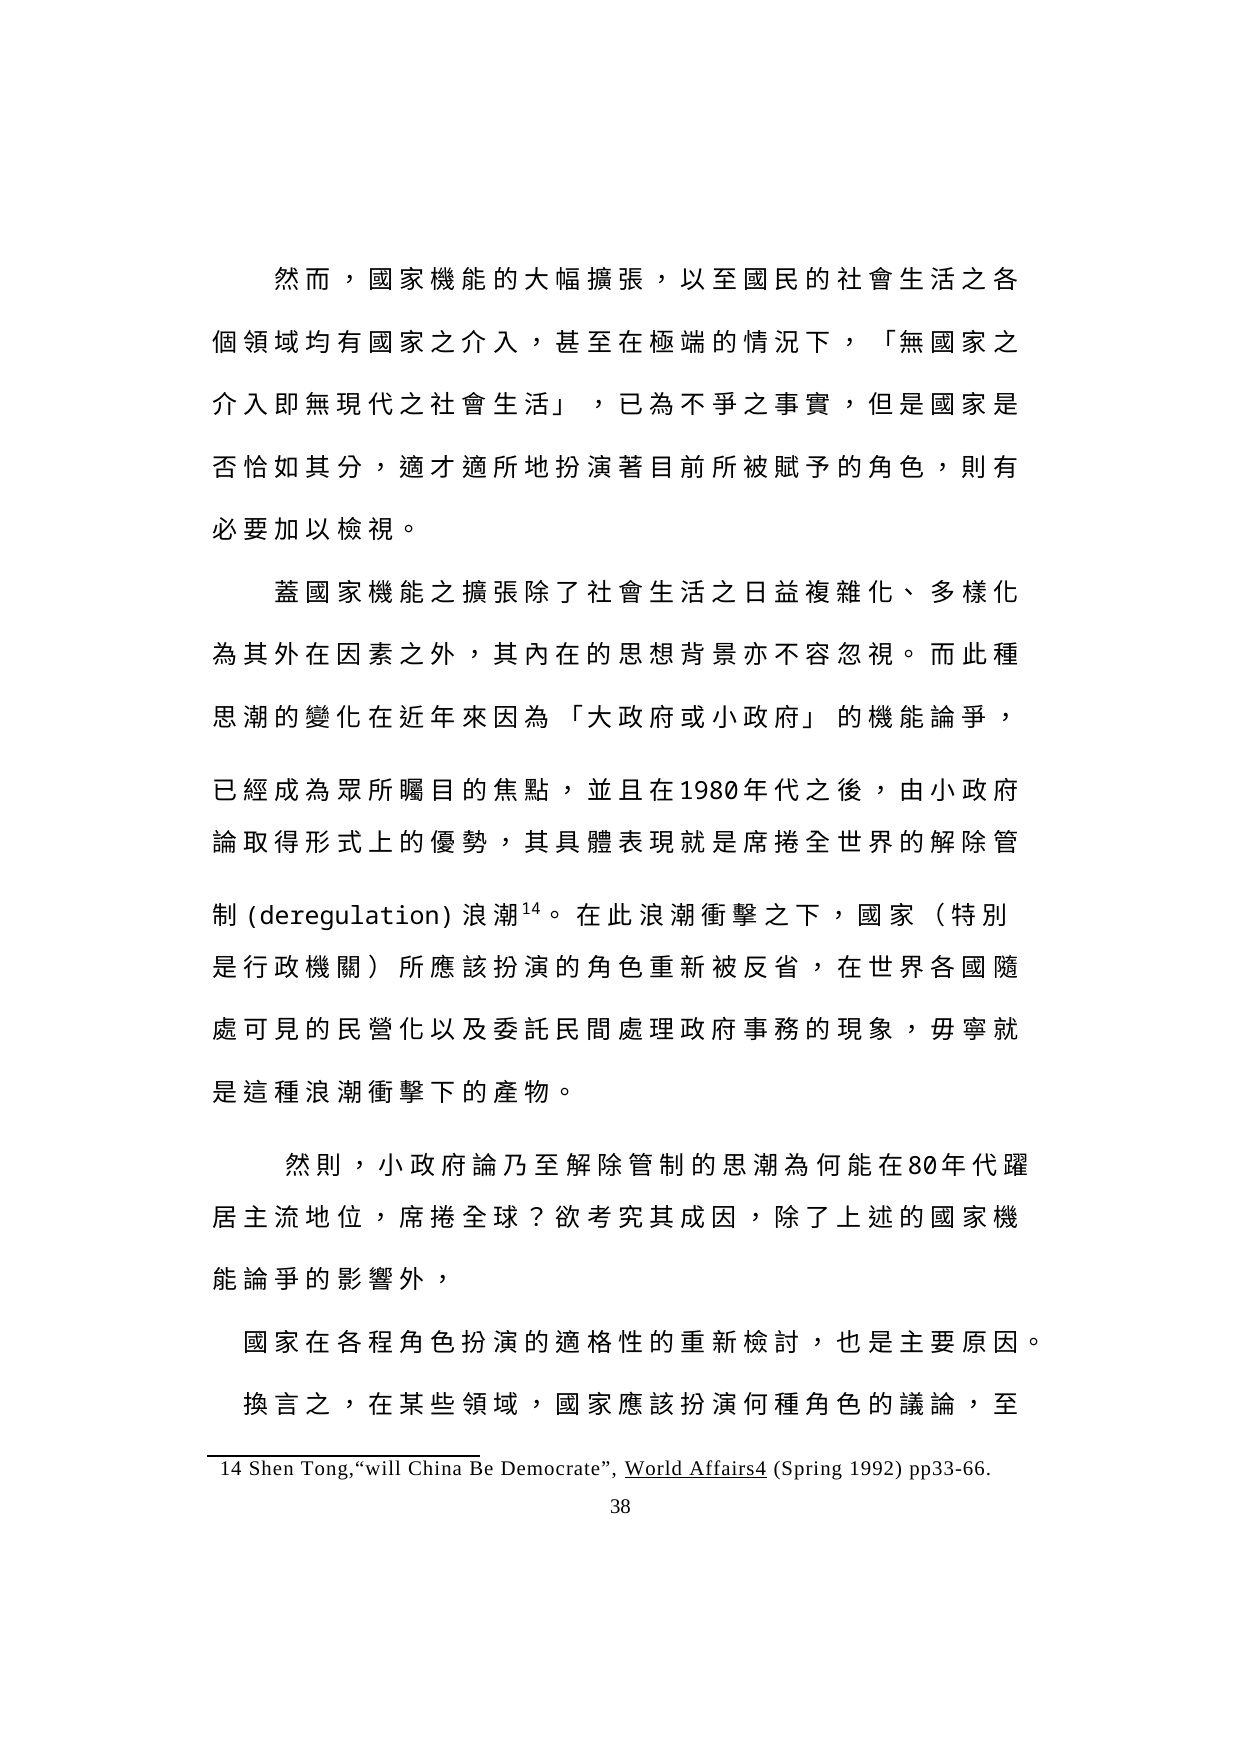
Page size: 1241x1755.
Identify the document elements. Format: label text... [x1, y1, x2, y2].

text 國家在各程角色扮演的適格性的重新檢討，也是主要原因。換言之，在某些領域，國家應該扮演何種角色的議論，至少應該區分成兩個層次加以討論。第一，在比較形而上的層次討論國家是否應該介入，或謂在理念及規範的層次應不應該介入。第二，如果肯定國家可以並且應該介入，則國家應以何種方式，作何種程度的介入？ [236, 1299, 1032, 1424]
text 然而，國家機能的大幅擴張，以至國民的社會生活之各個領域均有國家之介入，甚至在極端的情況下，「無國家之介入即無現代之社會生活」，已為不爭之事實，但是國家是否恰如其分，適才適所地扮演著目前所被賦予的角色，則有必要加以檢視。 [209, 236, 1032, 549]
text Shen Tong,“will China Be Democrate”, World Affairs4 (Spring 1992) pp33-66. [219, 1456, 1033, 1480]
text 然則，小政府論乃至解除管制的思潮為何能在80年代躍居主流地位，席捲全球？欲考究其成因，除了上述的國家機能論爭的影響外， [209, 1111, 1032, 1299]
text 蓋國家機能之擴張除了社會生活之日益複雜化、多樣化為其外在因素之外，其內在的思想背景亦不容忽視。而此種思潮的變化在近年來因為「大政府或小政府」的機能論爭，已經成為眾所矚目的焦點，並且在1980年代之後，由小政府論取得形式上的優勢，其具體表現就是席捲全世界的解除管制(deregulation)浪潮。在此浪潮衝擊之下，國家（特別是行政機關）所應該扮演的角色重新被反省，在世界各國隨處可見的民營化以及委託民間處理政府事務的現象，毋寧就是這種浪潮衝擊下的產物。 [209, 549, 1032, 1111]
